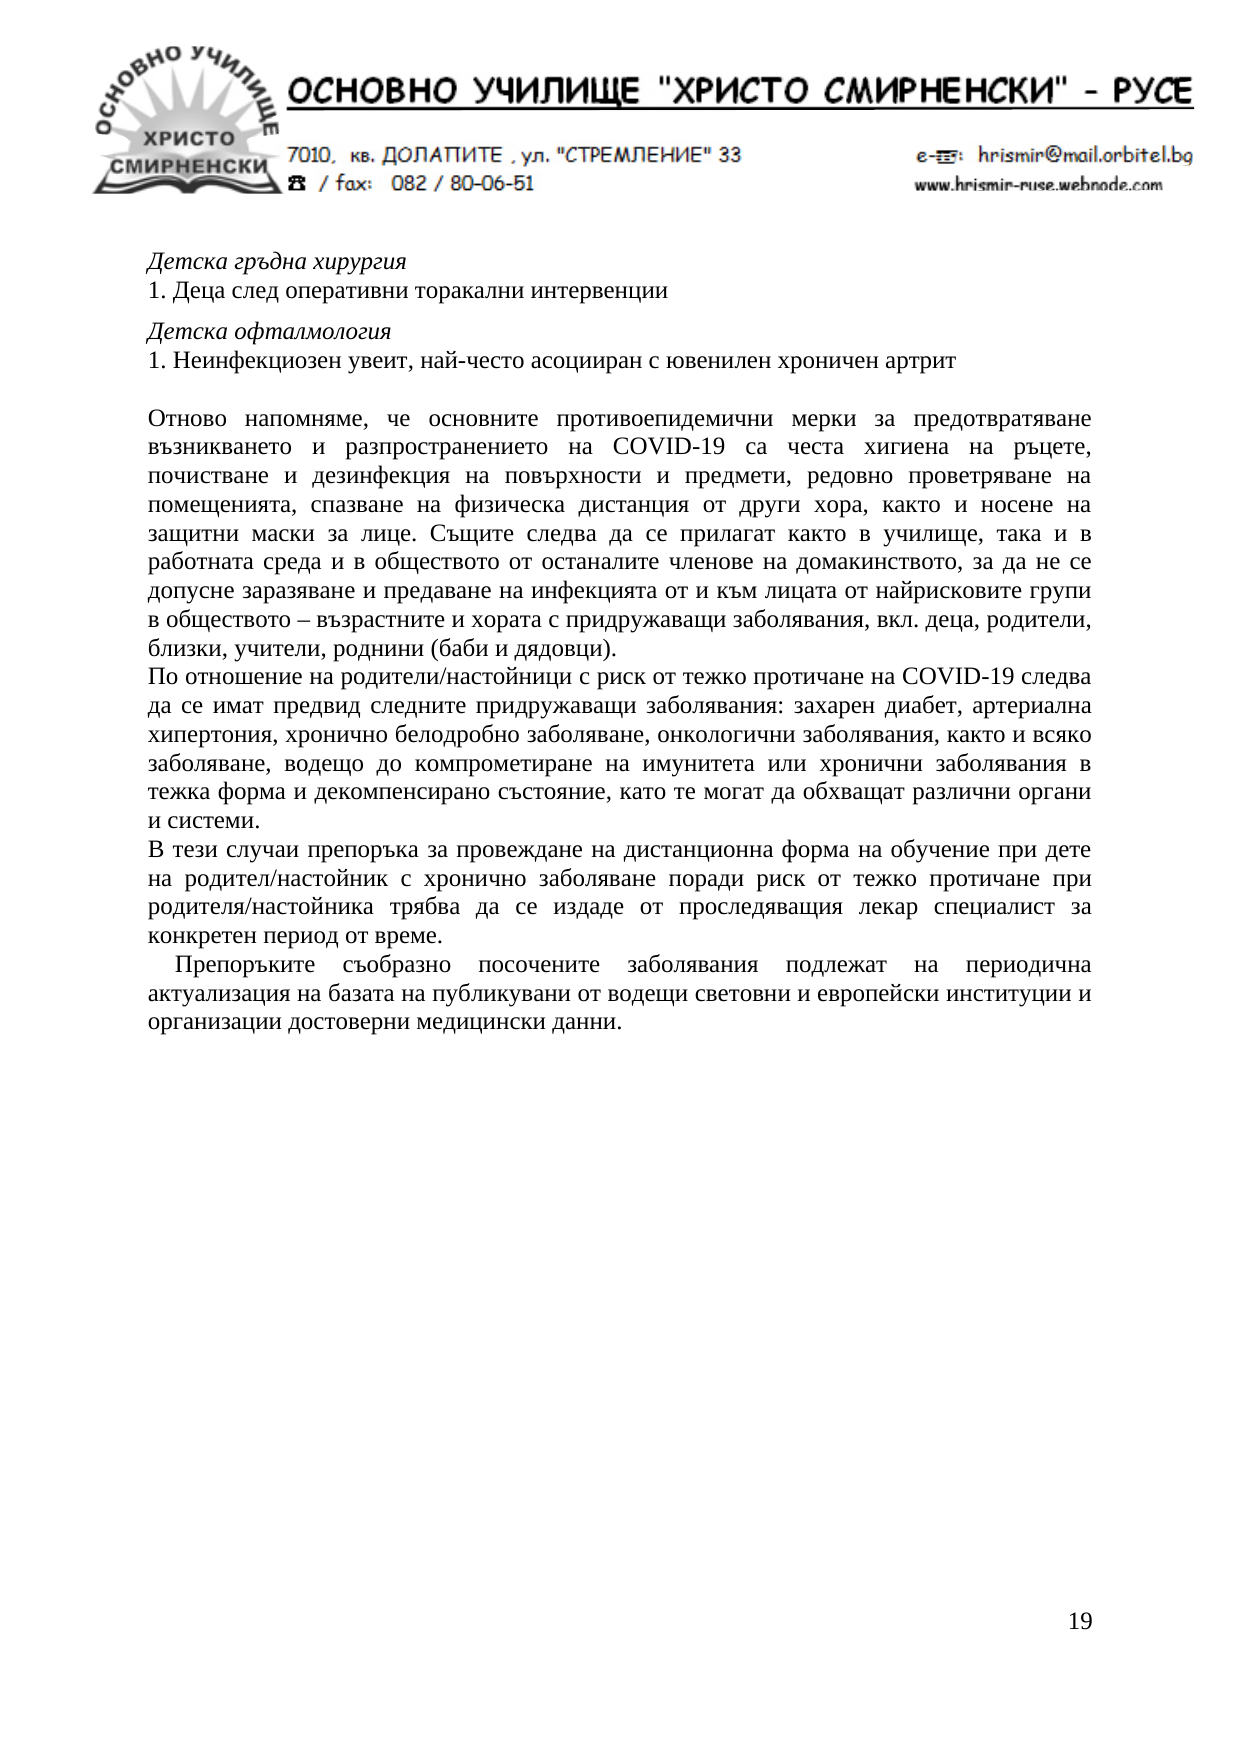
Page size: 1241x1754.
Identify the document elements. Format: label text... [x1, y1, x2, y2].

text Детска гръдна хирургия [148, 246, 1093, 275]
text 1. Деца след оперативни торакални интервенции [148, 275, 1093, 304]
text По отношение на родители/настойници с риск от тежко протичане на COVID-19 следва да се имат предвид следните придружаващи заболявания: захарен диабет, артериална хипертония, хронично белодробно заболяване, онкологични заболявания, както и всяко заболяване, водещо до компрометиране на имунитета или хронични заболявания в тежка форма и декомпенсирано състояние, като те могат да обхващат различни органи и системи. [148, 661, 1093, 834]
text В тези случаи препоръка за провеждане на дистанционна форма на обучение при дете на родител/настойник с хронично заболяване поради риск от тежко протичане при родителя/настойника трябва да се издаде от проследяващия лекар специалист за конкретен период от време. [148, 834, 1093, 949]
text Отново напомняме, че основните противоепидемични мерки за предотвратяване възникването и разпространението на COVID-19 са честа хигиена на ръцете, почистване и дезинфекция на повърхности и предмети, редовно проветряване на помещенията, спазване на физическа дистанция от други хора, както и носене на защитни маски за лице. Същите следва да се прилагат както в училище, така и в работната среда и в обществото от останалите членове на домакинството, за да не се допусне заразяване и предаване на инфекцията от и към лицата от найрисковите групи в обществото – възрастните и хората с придружаващи заболявания, вкл. деца, родители, близки, учители, роднини (баби и дядовци). [148, 403, 1093, 661]
text 1. Неинфекциозен увеит, най-често асоцииран с ювенилен хроничен артрит [148, 345, 1093, 374]
text Препоръките съобразно посочените заболявания подлежат на периодична актуализация на базата на публикувани от водещи световни и европейски институции и организации достоверни медицински данни. [148, 949, 1093, 1035]
text Детска офталмология [148, 316, 1093, 345]
